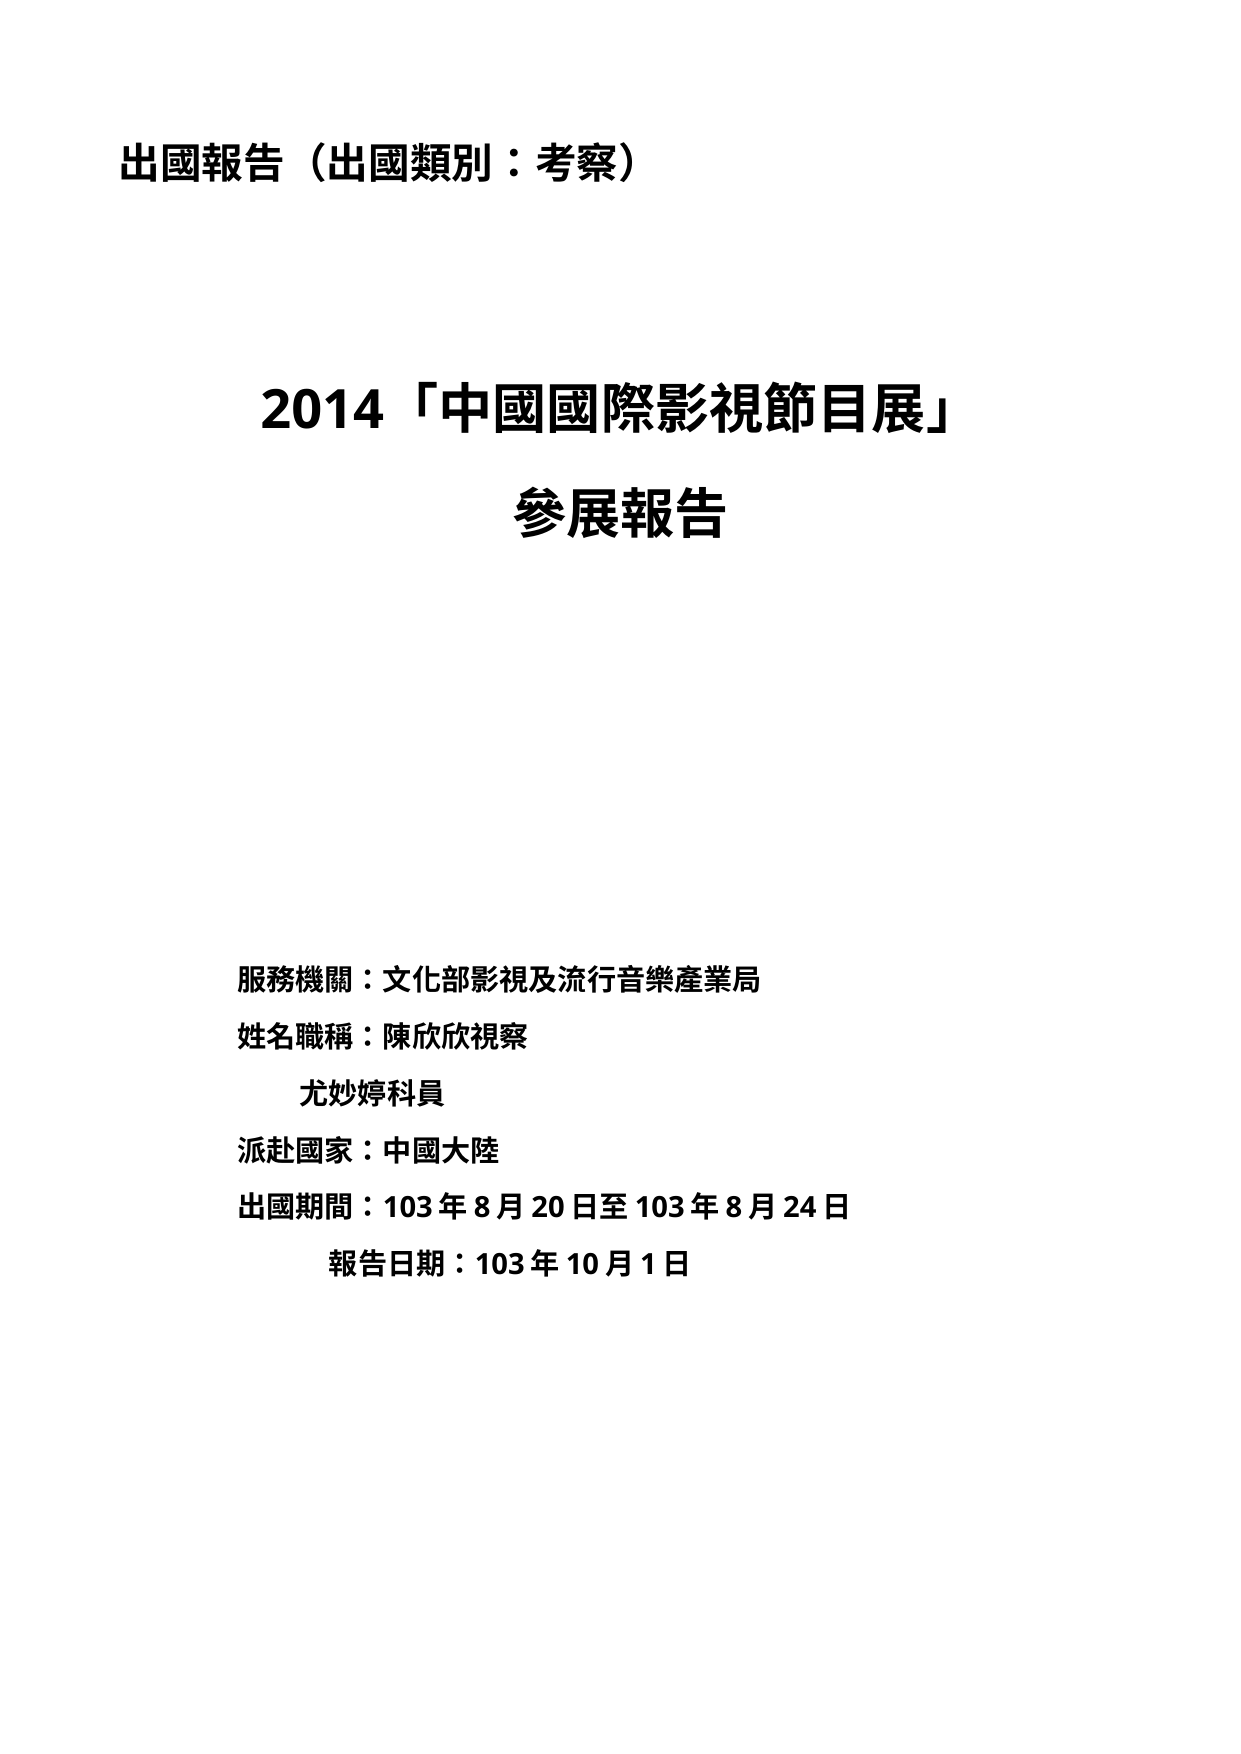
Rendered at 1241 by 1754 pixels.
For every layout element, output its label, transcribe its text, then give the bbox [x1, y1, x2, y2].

text 報告日期：103年10月1日 [118, 1241, 1122, 1283]
text 出國期間：103年8月20日至103年8月24日 [118, 1184, 1122, 1226]
text 參展報告 [118, 471, 1122, 549]
text 2014「中國國際影視節目展」 [118, 365, 1122, 444]
text 出國報告（出國類別：考察） [118, 131, 1122, 191]
text 姓名職稱：陳欣欣視察 [118, 1013, 1122, 1056]
text 服務機關：文化部影視及流行音樂產業局 [118, 956, 1122, 999]
text 派赴國家：中國大陸 [118, 1127, 1122, 1169]
text 尤妙婷科員 [118, 1070, 1122, 1112]
